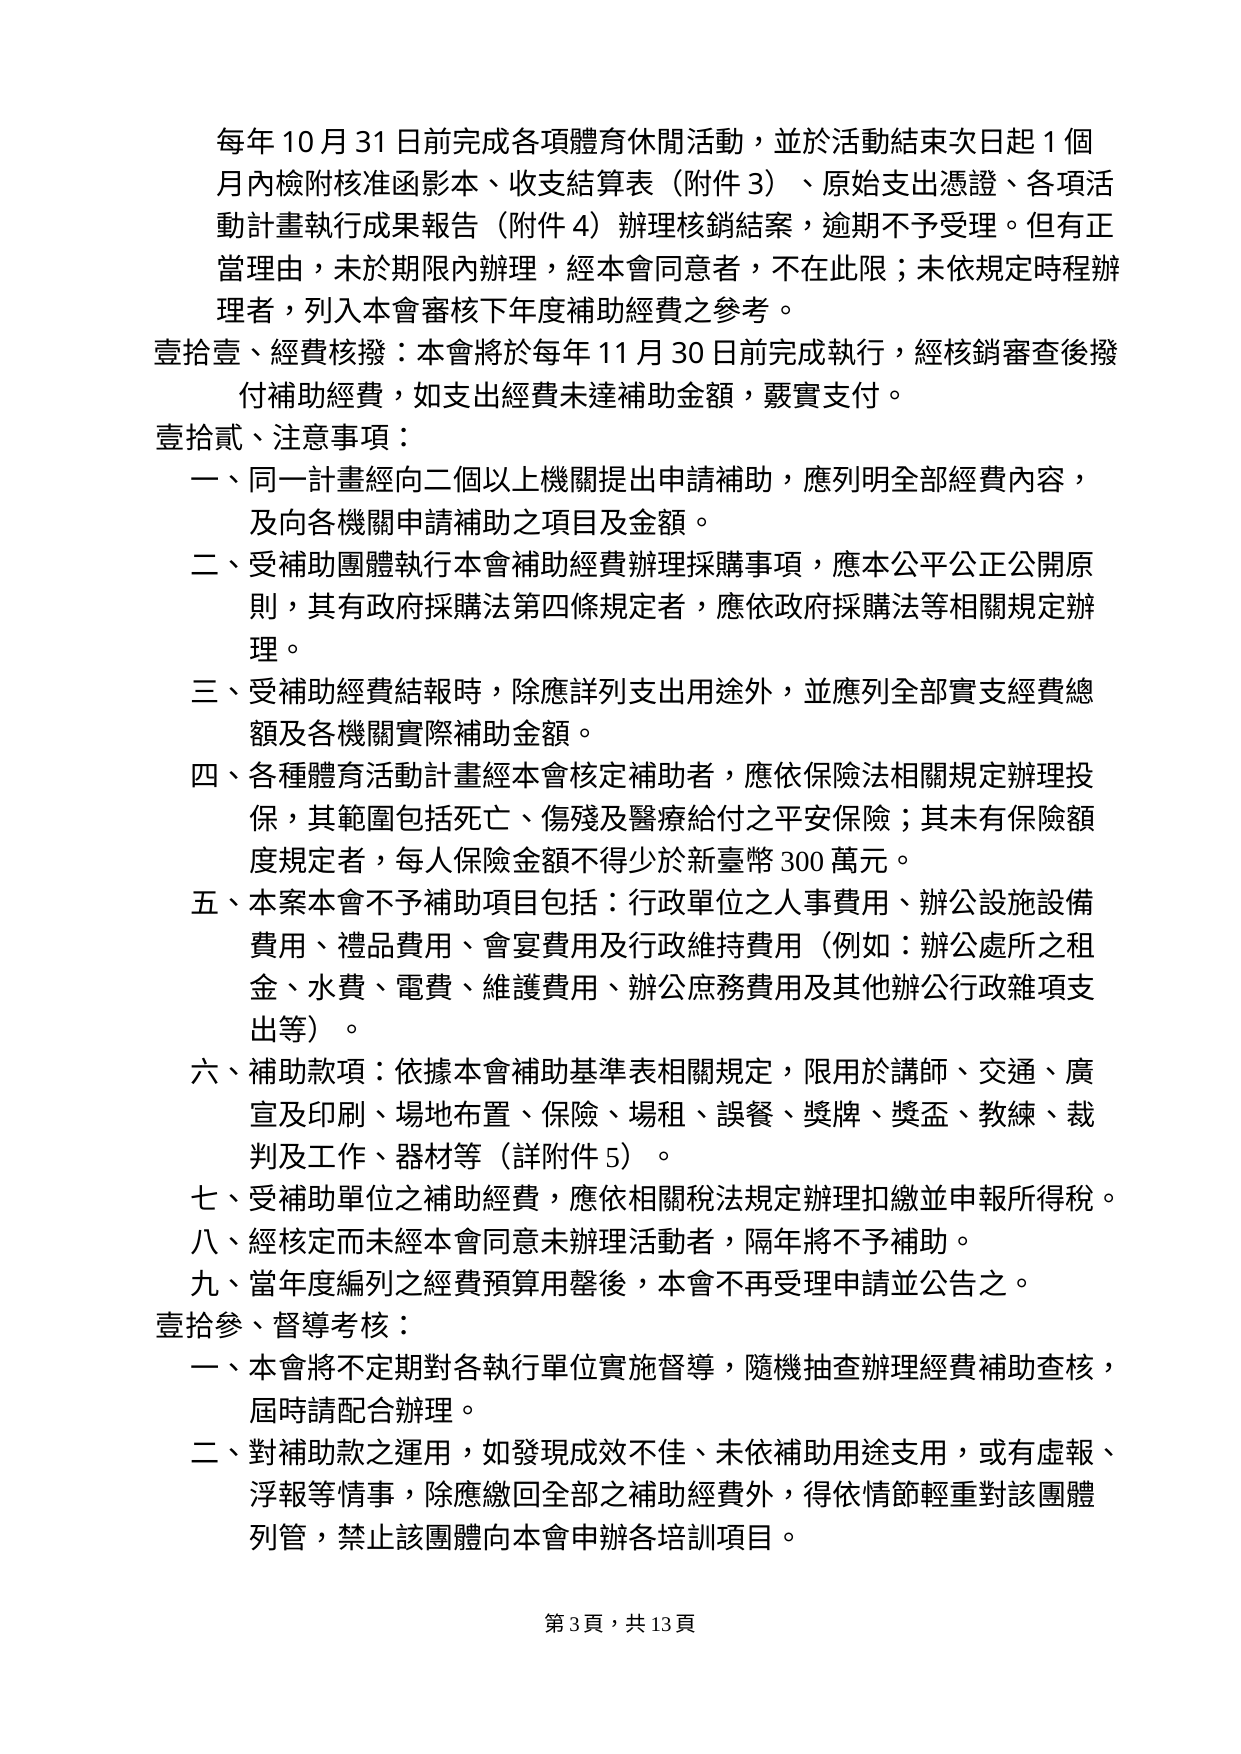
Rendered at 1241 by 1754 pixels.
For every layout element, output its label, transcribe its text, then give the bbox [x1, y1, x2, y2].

list 受補助經費結報時，除應詳列支出用途外，並應列全部實支經費總額及各機關實際補助金額。 [190, 668, 1122, 753]
text 每年10月31日前完成各項體育休閒活動，並於活動結束次日起1個月內檢附核准函影本、收支結算表（附件3）、原始支出憑證、各項活動計畫執行成果報告（附件4）辦理核銷結案，逾期不予受理。但有正當理由，未於期限內辦理，經本會同意者，不在此限；未依規定時程辦理者，列入本會審核下年度補助經費之參考。 [217, 118, 1122, 330]
list 注意事項： [156, 414, 1122, 457]
list 經核定而未經本會同意未辦理活動者，隔年將不予補助。 [190, 1218, 1122, 1260]
list 同一計畫經向二個以上機關提出申請補助，應列明全部經費內容，及向各機關申請補助之項目及金額。 [190, 457, 1122, 541]
list 經費核撥：本會將於每年11月30日前完成執行，經核銷審查後撥付補助經費，如支出經費未達補助金額，覈實支付。 [153, 330, 1122, 414]
list 本案本會不予補助項目包括：行政單位之人事費用、辦公設施設備費用、禮品費用、會宴費用及行政維持費用（例如：辦公處所之租金、水費、電費、維護費用、辦公庶務費用及其他辦公行政雜項支出等）。 [190, 880, 1122, 1049]
list 補助款項：依據本會補助基準表相關規定，限用於講師、交通、廣宣及印刷、場地布置、保險、場租、誤餐、獎牌、獎盃、教練、裁判及工作、器材等（詳附件5）。 [190, 1049, 1122, 1176]
list 受補助團體執行本會補助經費辦理採購事項，應本公平公正公開原則，其有政府採購法第四條規定者，應依政府採購法等相關規定辦理。 [190, 541, 1122, 668]
list 對補助款之運用，如發現成效不佳、未依補助用途支用，或有虛報、浮報等情事，除應繳回全部之補助經費外，得依情節輕重對該團體列管，禁止該團體向本會申辦各培訓項目。 [190, 1429, 1122, 1556]
list 本會將不定期對各執行單位實施督導，隨機抽查辦理經費補助查核，屆時請配合辦理。 [190, 1345, 1122, 1429]
list 當年度編列之經費預算用罄後，本會不再受理申請並公告之。 [190, 1260, 1122, 1303]
list 受補助單位之補助經費，應依相關稅法規定辦理扣繳並申報所得稅。 [190, 1176, 1122, 1218]
list 督導考核： [156, 1303, 1122, 1345]
list 各種體育活動計畫經本會核定補助者，應依保險法相關規定辦理投保，其範圍包括死亡、傷殘及醫療給付之平安保險；其未有保險額度規定者，每人保險金額不得少於新臺幣300萬元。 [190, 753, 1122, 880]
